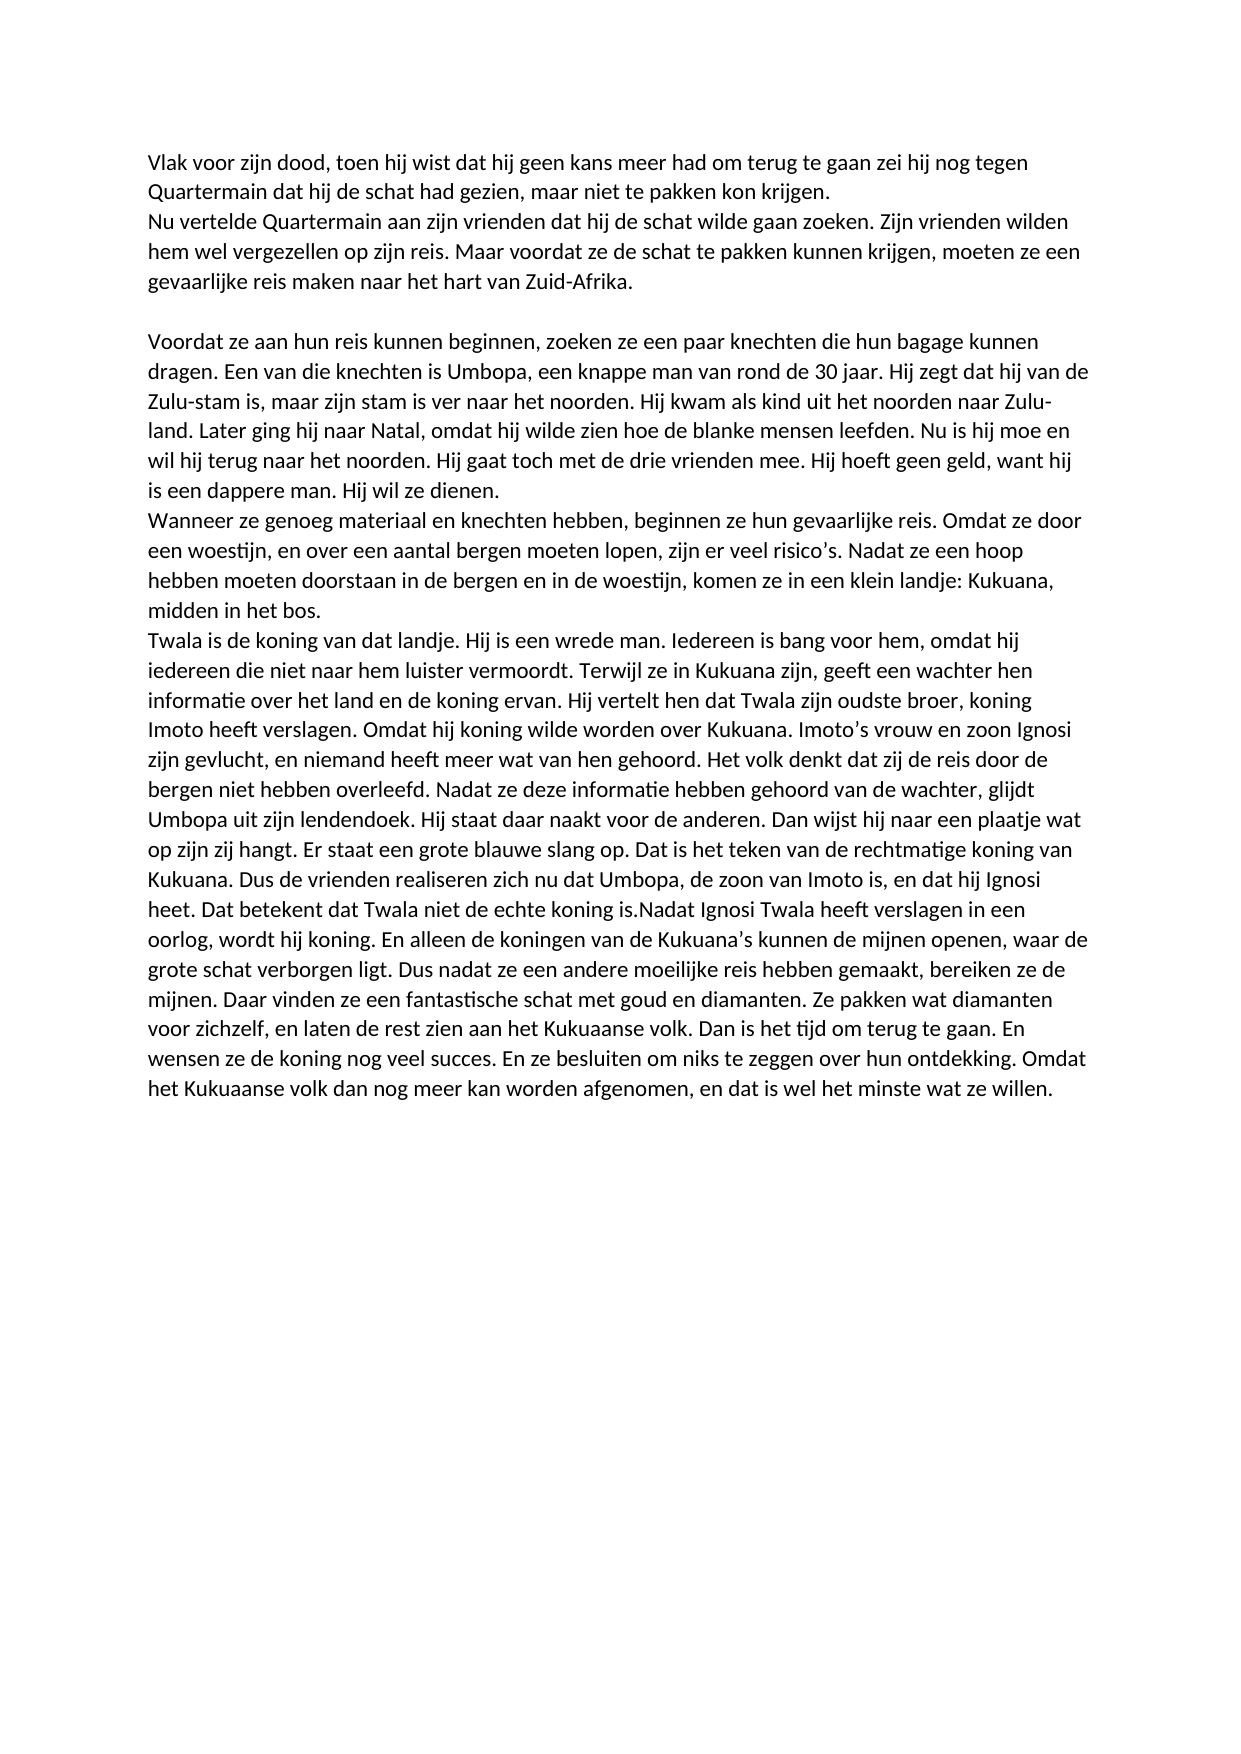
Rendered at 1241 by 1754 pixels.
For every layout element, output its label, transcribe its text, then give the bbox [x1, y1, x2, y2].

text Het boek gaat over Sir Henry, Mister Quartermain en Sir Good. Dat zijn 3 goede vrienden die een van plan waren om een grote schat te gaan zoeken. Ze weten van de schat, omdat Quartermain een kaart heeft gekregen van een oude man die José Silvestre heet. Hij vertelde hem dat hij op reis ging om die schat te zoeken, en als hij het dan gevonden had, was hij de rijkste man van de wereld. Maar hij overleefde de reis niet. Vlak voor zijn dood, toen hij wist dat hij geen kans meer had om terug te gaan zei hij nog tegen Quartermain dat hij de schat had gezien, maar niet te pakken kon krijgen. Nu vertelde Quartermain aan zijn vrienden dat hij de schat wilde gaan zoeken. Zijn vrienden wilden hem wel vergezellen op zijn reis. Maar voordat ze de schat te pakken kunnen krijgen, moeten ze een gevaarlijke reis maken naar het hart van Zuid-Afrika. Voordat ze aan hun reis kunnen beginnen, zoeken ze een paar knechten die hun bagage kunnen dragen. Een van die knechten is Umbopa, een knappe man van rond de 30 jaar. Hij zegt dat hij van de Zulu-stam is, maar zijn stam is ver naar het noorden. Hij kwam als kind uit het noorden naar Zulu-land. Later ging hij naar Natal, omdat hij wilde zien hoe de blanke mensen leefden. Nu is hij moe en wil hij terug naar het noorden. Hij gaat toch met de drie vrienden mee. Hij hoeft geen geld, want hij is een dappere man. Hij wil ze dienen. Wanneer ze genoeg materiaal en knechten hebben, beginnen ze hun gevaarlijke reis. Omdat ze door een woestijn, en over een aantal bergen moeten lopen, zijn er veel risico’s. Nadat ze een hoop hebben moeten doorstaan in de bergen en in de woestijn, komen ze in een klein landje: Kukuana, midden in het bos. Twala is de koning van dat landje. Hij is een wrede man. Iedereen is bang voor hem, omdat hij iedereen die niet naar hem luister vermoordt. Terwijl ze in Kukuana zijn, geeft een wachter hen informatie over het land en de koning ervan. Hij vertelt hen dat Twala zijn oudste broer, koning Imoto heeft verslagen. Omdat hij koning wilde worden over Kukuana. Imoto’s vrouw en zoon Ignosi zijn gevlucht, en niemand heeft meer wat van hen gehoord. Het volk denkt dat zij de reis door de bergen niet hebben overleefd. Nadat ze deze informatie hebben gehoord van de wachter, glijdt Umbopa uit zijn lendendoek. Hij staat daar naakt voor de anderen. Dan wijst hij naar een plaatje wat op zijn zij hangt. Er staat een grote blauwe slang op. Dat is het teken van de rechtmatige koning van Kukuana. Dus de vrienden realiseren zich nu dat Umbopa, de zoon van Imoto is, en dat hij Ignosi heet. Dat betekent dat Twala niet de echte koning is.Nadat Ignosi Twala heeft verslagen in een oorlog, wordt hij koning. En alleen de koningen van de Kukuana’s kunnen de mijnen openen, waar de grote schat verborgen ligt. Dus nadat ze een andere moeilijke reis hebben gemaakt, bereiken ze de mijnen. Daar vinden ze een fantastische schat met goud en diamanten. Ze pakken wat diamanten voor zichzelf, en laten de rest zien aan het Kukuaanse volk. Dan is het tijd om terug te gaan. En wensen ze de koning nog veel succes. En ze besluiten om niks te zeggen over hun ontdekking. Omdat het Kukuaanse volk dan nog meer kan worden afgenomen, en dat is wel het minste wat ze willen. [148, 148, 1093, 1102]
